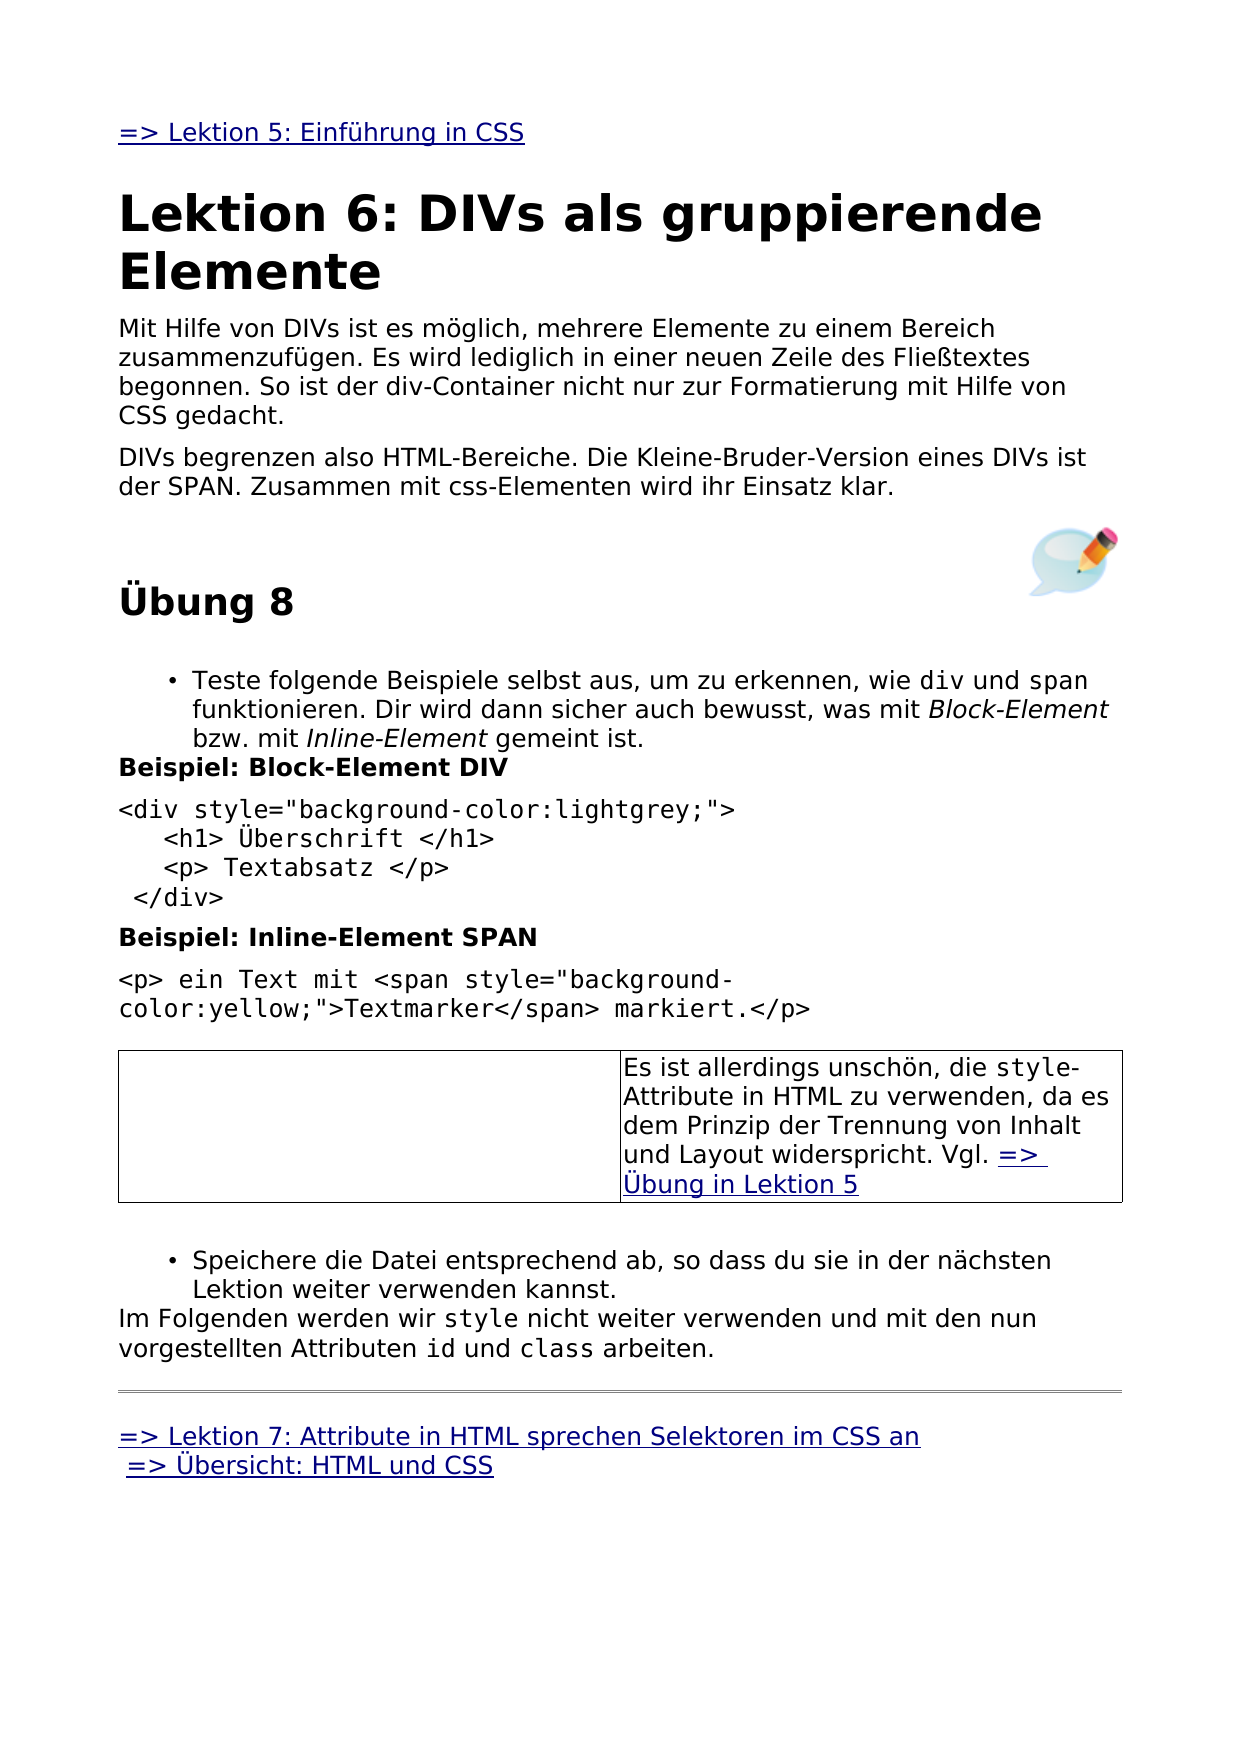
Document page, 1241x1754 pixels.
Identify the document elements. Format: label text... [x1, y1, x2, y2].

text Im Folgenden werden wir style nicht weiter verwenden und mit den nun vorgestellten Attributen id und class arbeiten. [118, 1305, 1122, 1363]
text Beispiel: Inline-Element SPAN [118, 924, 1122, 953]
text => Lektion 5: Einführung in CSS [118, 118, 1122, 147]
list Teste folgende Beispiele selbst aus, um zu erkennen, wie div und span funktionieren. Dir wird dann sicher auch bewusst, was mit Block-Element bzw. mit Inline-Element gemeint ist. [177, 666, 1122, 753]
text Beispiel: Block-Element DIV [118, 753, 1122, 783]
subtitle Lektion 6: DIVs als gruppierende Elemente [118, 185, 1122, 301]
table_header [119, 1051, 620, 1202]
list Speichere die Datei entsprechend ab, so dass du sie in der nächsten Lektion weiter verwenden kannst. [177, 1246, 1122, 1305]
text Mit Hilfe von DIVs ist es möglich, mehrere Elemente zu einem Bereich zusammenzufügen. Es wird lediglich in einer neuen Zeile des Fließtextes begonnen. So ist der div-Container nicht nur zur Formatierung mit Hilfe von CSS gedacht. [118, 314, 1122, 430]
text => Lektion 7: Attribute in HTML sprechen Selektoren im CSS an => Übersicht: HTML und CSS [118, 1422, 1122, 1480]
subtitle Übung 8 [118, 580, 1122, 624]
text DIVs begrenzen also HTML-Bereiche. Die Kleine-Bruder-Version eines DIVs ist der SPAN. Zusammen mit css-Elementen wird ihr Einsatz klar. [118, 443, 1122, 501]
table_header Es ist allerdings unschön, die style-Attribute in HTML zu verwenden, da es dem Prinzip der Trennung von Inhalt und Layout widerspricht. Vgl. => Übung in Lektion 5 [621, 1051, 1122, 1202]
picture [1022, 513, 1123, 614]
text <p> ein Text mit <span style="background-color:yellow;">Textmarker</span> markiert.</p> [118, 965, 1122, 1024]
text <div style="background-color:lightgrey;"> <h1> Überschrift </h1> <p> Textabsatz </p> </div> [118, 795, 1122, 912]
